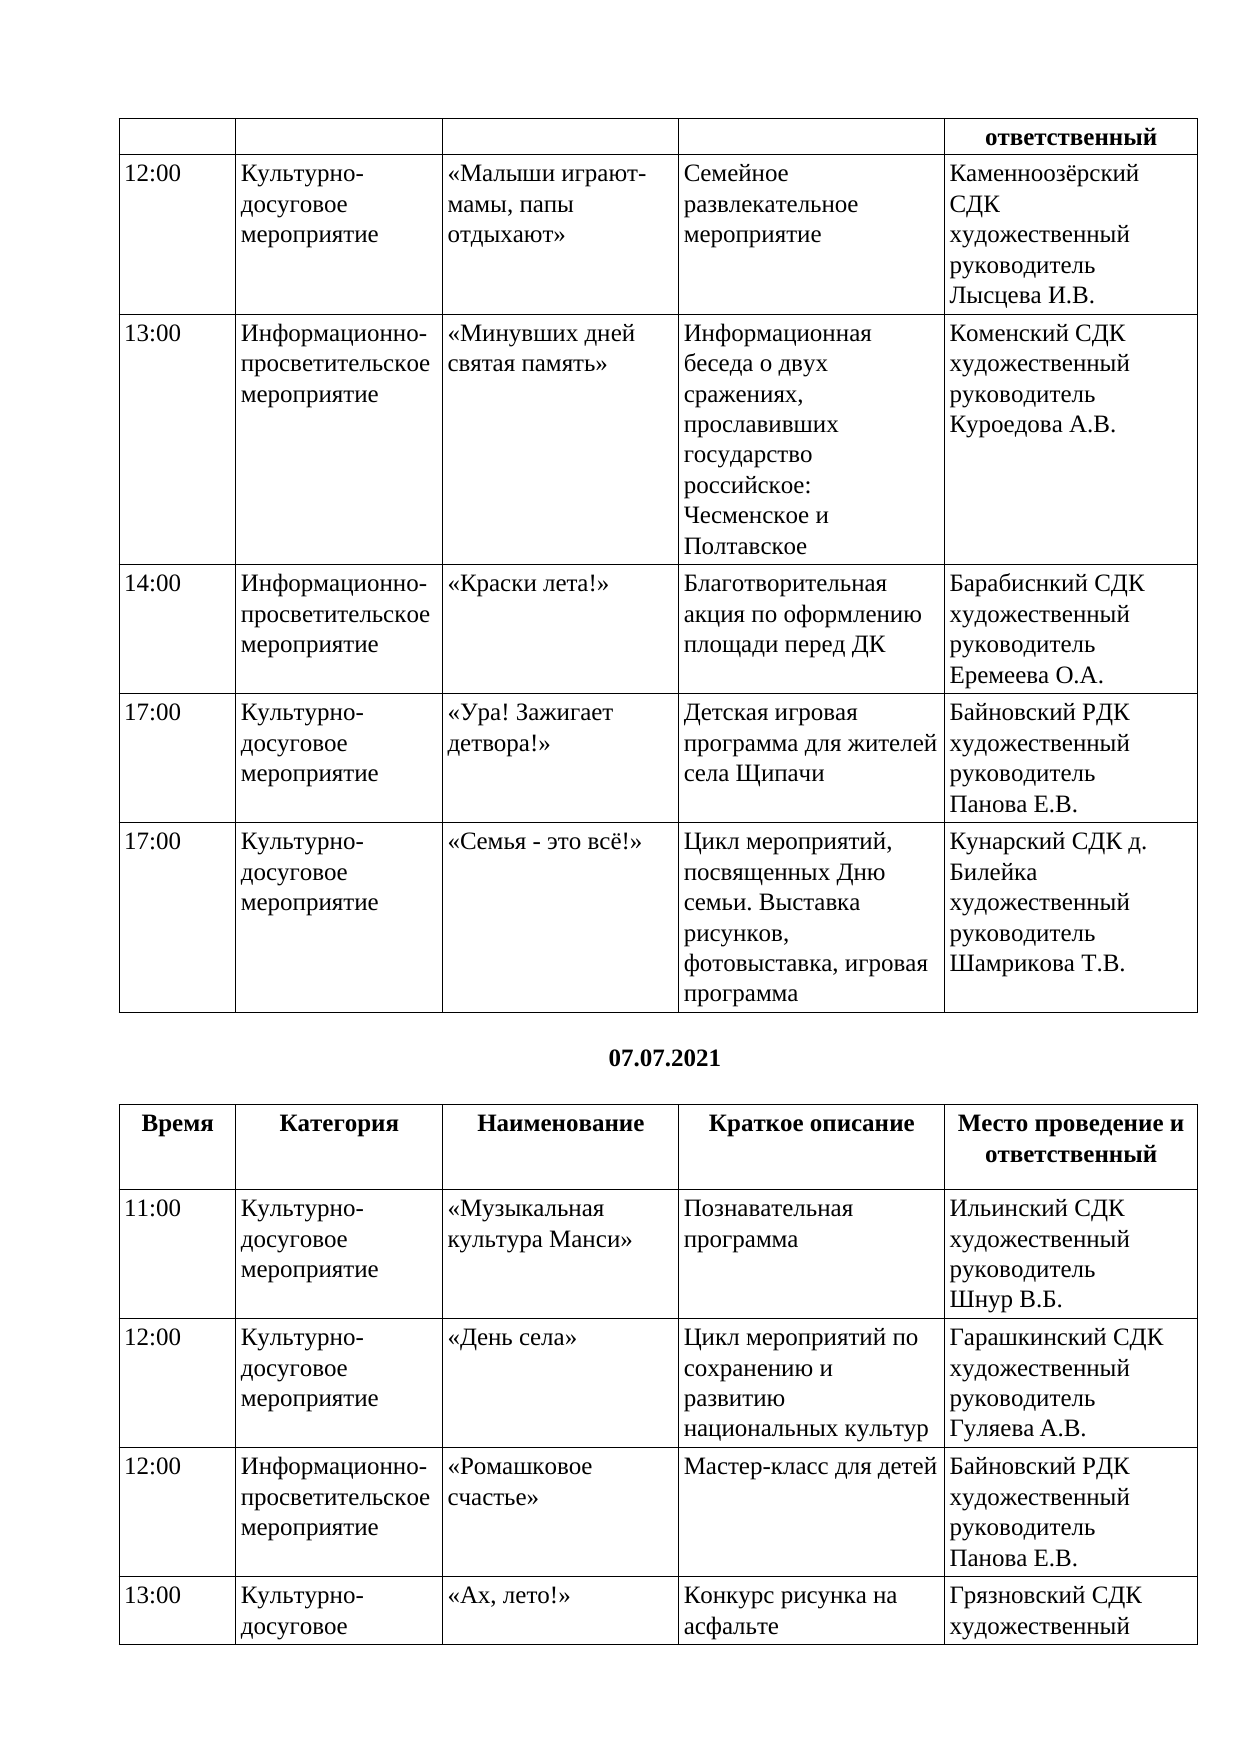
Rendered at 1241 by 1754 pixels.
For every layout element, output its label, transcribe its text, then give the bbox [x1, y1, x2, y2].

table_cell «Ура! Зажигает детвора!» [443, 694, 678, 822]
table_cell Семейное развлекательное мероприятие [679, 155, 944, 314]
table_cell 11:00 [120, 1190, 235, 1318]
table_cell Цикл мероприятий, посвященных Дню семьи. Выставка рисунков, фотовыставка, игровая программа [679, 823, 944, 1012]
table_cell «День села» [443, 1319, 678, 1447]
table_cell Мастер-класс для детей [679, 1448, 944, 1576]
table_cell Кунарский СДК д. Билейка художественный руководитель Шамрикова Т.В. [945, 823, 1197, 1012]
table_cell 12:00 [120, 155, 235, 314]
table_cell Конкурс рисунка на асфальте [679, 1577, 944, 1644]
table_cell Детская игровая программа для жителей села Щипачи [679, 694, 944, 822]
table_cell Культурно-досуговое мероприятие [236, 694, 442, 822]
table_header ответственный [945, 119, 1197, 154]
table_cell 13:00 [120, 315, 235, 564]
table_cell Грязновский СДК художественный [945, 1577, 1197, 1644]
table_cell Гарашкинский СДК художественный руководитель Гуляева А.В. [945, 1319, 1197, 1447]
table_cell «Ромашковое счастье» [443, 1448, 678, 1576]
table_cell 14:00 [120, 565, 235, 693]
table_header Время [120, 1105, 235, 1189]
table_cell Коменский СДК художественный руководитель Куроедова А.В. [945, 315, 1197, 564]
table_cell 12:00 [120, 1448, 235, 1576]
table_cell 17:00 [120, 823, 235, 1012]
table_cell «Минувших дней святая память» [443, 315, 678, 564]
table_cell Байновский РДК художественный руководитель Панова Е.В. [945, 1448, 1197, 1576]
table_cell Информационно-просветительское мероприятие [236, 315, 442, 564]
table_header [236, 119, 442, 154]
table_cell 17:00 [120, 694, 235, 822]
table_cell 12:00 [120, 1319, 235, 1447]
table_cell Культурно-досуговое мероприятие [236, 823, 442, 1012]
table_header Краткое описание [679, 1105, 944, 1189]
table_cell «Ах, лето!» [443, 1577, 678, 1644]
table_cell Каменноозёрский СДК художественный руководитель Лысцева И.В. [945, 155, 1197, 314]
table_cell «Музыкальная культура Манси» [443, 1190, 678, 1318]
table_cell Культурно-досуговое [236, 1577, 442, 1644]
table_cell Благотворительная акция по оформлению площади перед ДК [679, 565, 944, 693]
table_header Наименование [443, 1105, 678, 1189]
table_cell Ильинский СДК художественный руководитель Шнур В.Б. [945, 1190, 1197, 1318]
text 07.07.2021 [148, 1043, 1181, 1072]
table_header Категория [236, 1105, 442, 1189]
table_cell Цикл мероприятий по сохранению и развитию национальных культур [679, 1319, 944, 1447]
table_cell Информационно-просветительское мероприятие [236, 565, 442, 693]
table_cell Байновский РДК художественный руководитель Панова Е.В. [945, 694, 1197, 822]
table_cell Культурно-досуговое мероприятие [236, 1190, 442, 1318]
table_cell Познавательная программа [679, 1190, 944, 1318]
table_cell «Семья - это всё!» [443, 823, 678, 1012]
table_header [679, 119, 944, 154]
table_cell «Краски лета!» [443, 565, 678, 693]
table_cell Информационная беседа о двух сражениях, прославивших государство российское: Чесменское и Полтавское [679, 315, 944, 564]
table_header [443, 119, 678, 154]
table_cell «Малыши играют-мамы, папы отдыхают» [443, 155, 678, 314]
table_cell 13:00 [120, 1577, 235, 1644]
table_cell Информационно-просветительское мероприятие [236, 1448, 442, 1576]
table_cell Культурно-досуговое мероприятие [236, 1319, 442, 1447]
table_cell Барабиснкий СДК художественный руководитель Еремеева О.А. [945, 565, 1197, 693]
table_header Место проведение и ответственный [945, 1105, 1197, 1189]
table_cell Культурно-досуговое мероприятие [236, 155, 442, 314]
table_header [120, 119, 235, 154]
